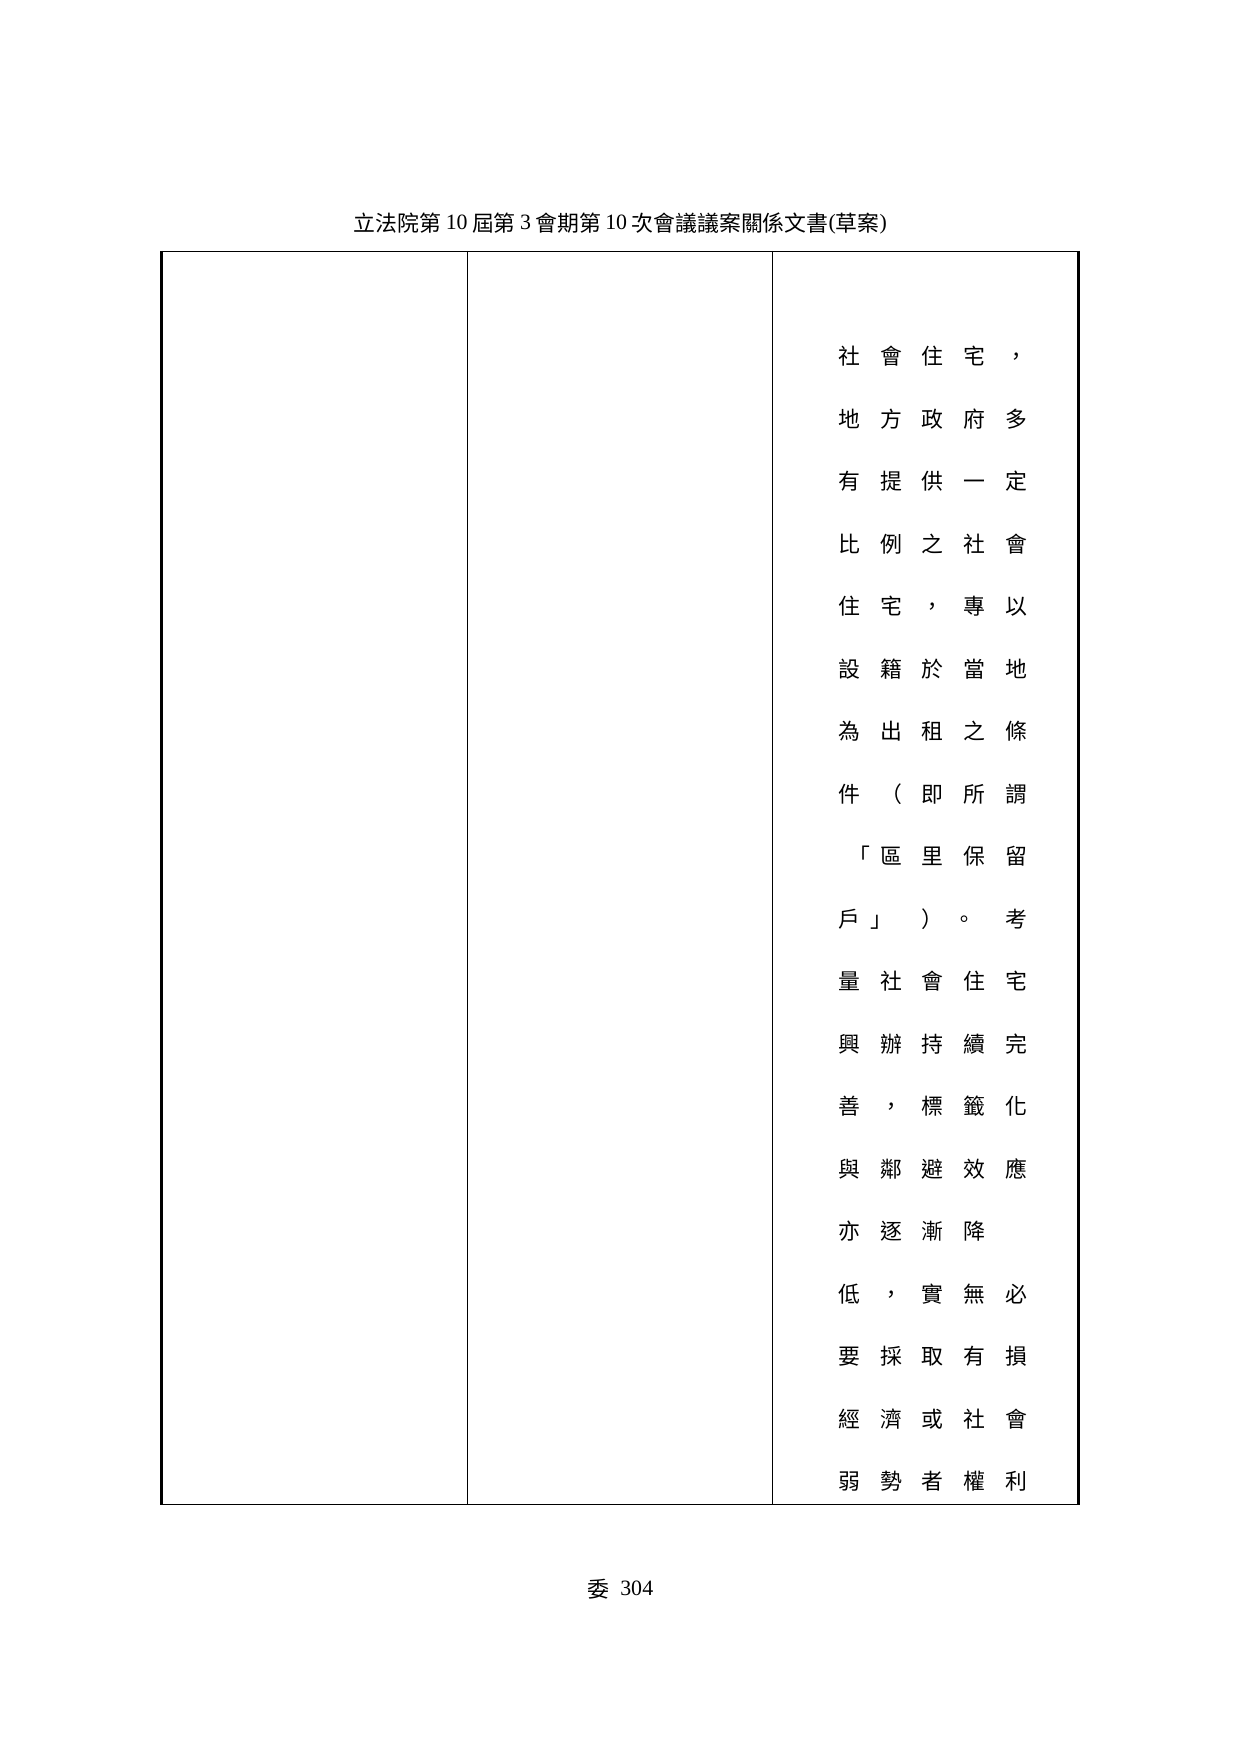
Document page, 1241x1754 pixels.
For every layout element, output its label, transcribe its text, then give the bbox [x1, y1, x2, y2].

table_cell [163, 252, 467, 1504]
table_cell [468, 252, 772, 1504]
table_cell 社會住宅，地方政府多有提供一定比例之社會住宅，專以設籍於當地為出租之條件（即所謂「區里保留戶」）。考量社會住宅興辦持續完善，標籤化與鄰避效應亦逐漸降低，實無必要採取有損經濟或社會弱勢者權利 [773, 252, 1077, 1504]
